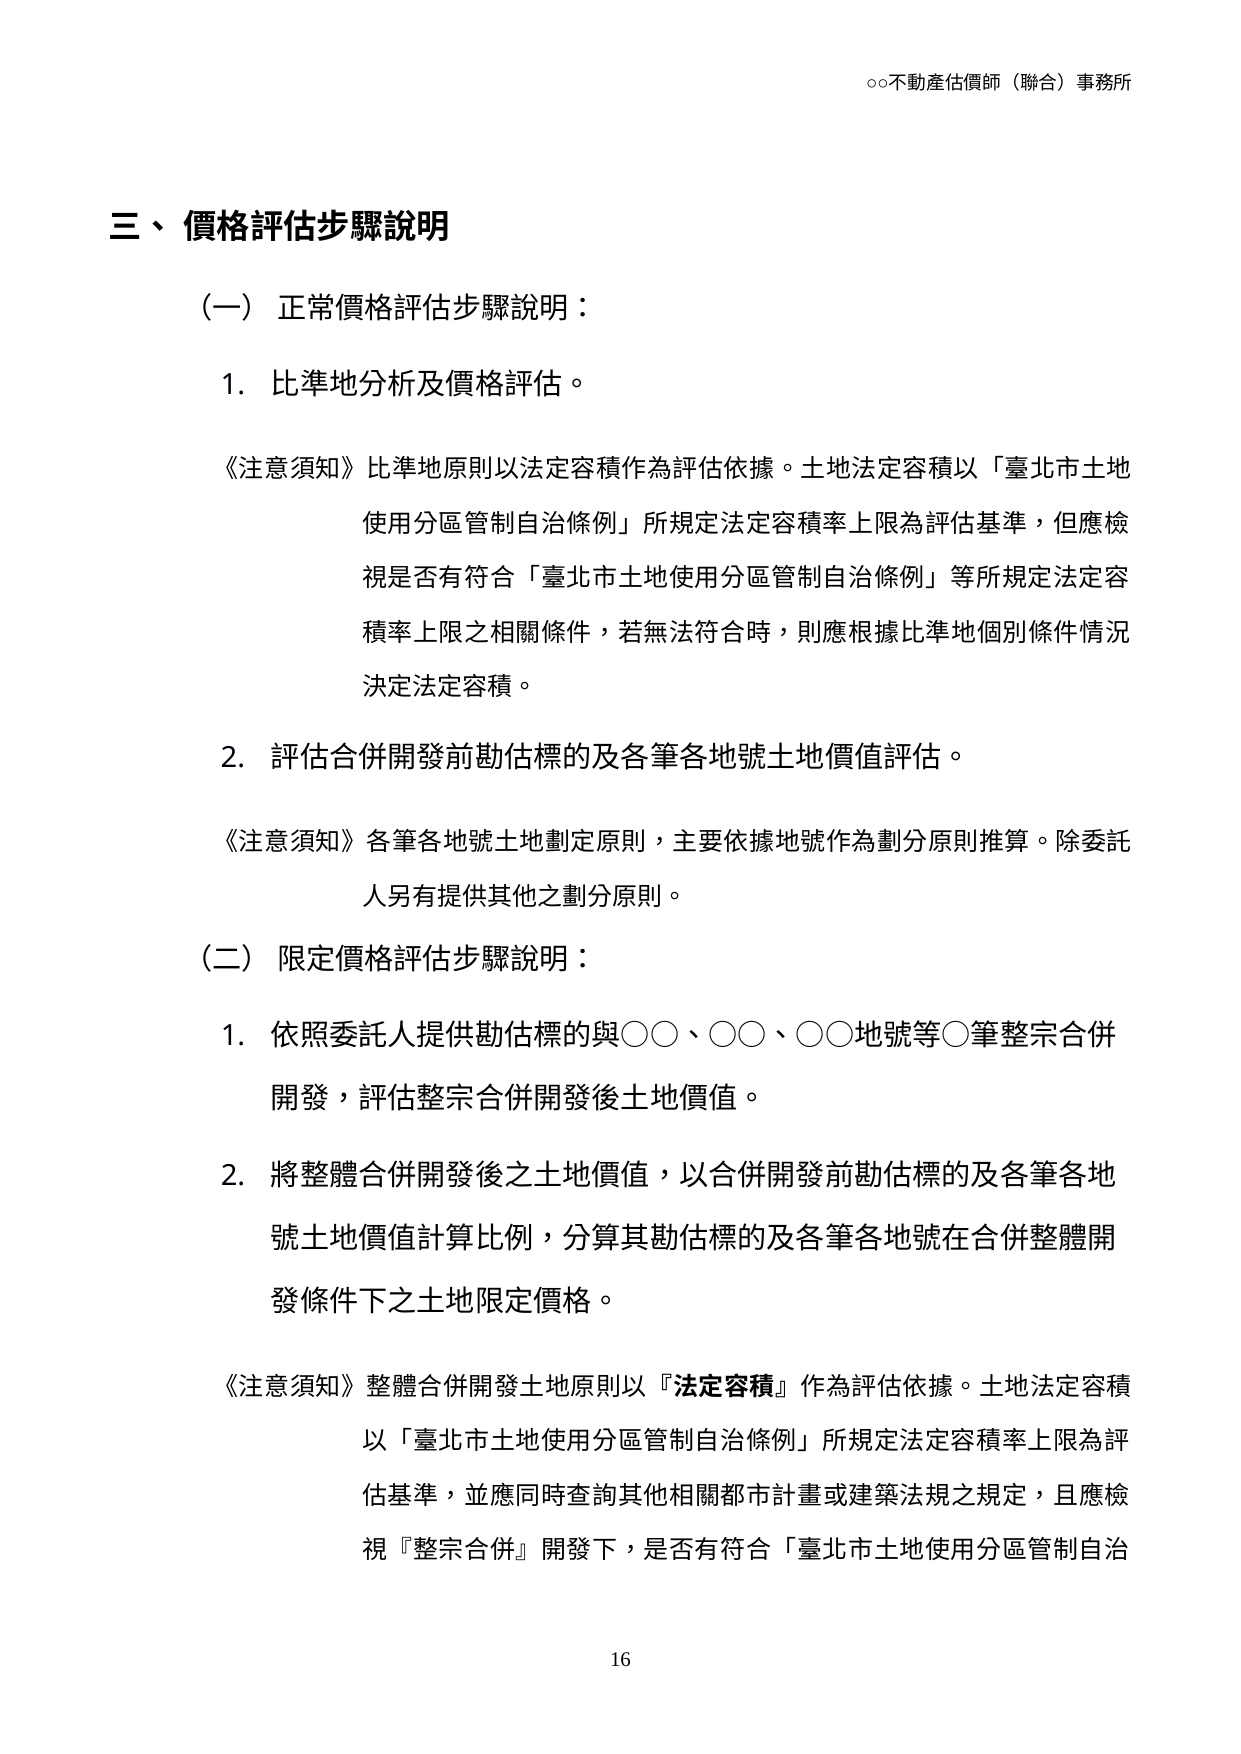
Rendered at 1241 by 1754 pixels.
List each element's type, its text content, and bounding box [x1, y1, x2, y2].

subtitle 限定價格評估步驟說明： [271, 936, 1132, 978]
text 《注意須知》各筆各地號土地劃定原則，主要依據地號作為劃分原則推算。除委託人另有提供其他之劃分原則。 [213, 822, 1132, 912]
list 評估合併開發前勘估標的及各筆各地號土地價值評估。 [220, 733, 1132, 776]
subtitle 價格評估步驟說明 [108, 200, 1132, 248]
list 將整體合併開發後之土地價值，以合併開發前勘估標的及各筆各地號土地價值計算比例，分算其勘估標的及各筆各地號在合併整體開發條件下之土地限定價格。 [221, 1151, 1132, 1320]
text 《注意須知》整體合併開發土地原則以『法定容積』作為評估依據。土地法定容積以「臺北市土地使用分區管制自治條例」所規定法定容積率上限為評估基準，並應同時查詢其他相關都市計畫或建築法規之規定，且應檢視『整宗合併』開發下，是否有符合「臺北市土地使用分區管制自治 [213, 1366, 1132, 1566]
text 《注意須知》比準地原則以法定容積作為評估依據。土地法定容積以「臺北市土地使用分區管制自治條例」所規定法定容積率上限為評估基準，但應檢視是否有符合「臺北市土地使用分區管制自治條例」等所規定法定容積率上限之相關條件，若無法符合時，則應根據比準地個別條件情況，決定法定容積。 [213, 449, 1132, 703]
subtitle 正常價格評估步驟說明： [271, 284, 1132, 327]
list 比準地分析及價格評估。 [220, 360, 1132, 403]
list 依照委託人提供勘估標的與○○、○○、○○地號等○筆整宗合併開發，評估整宗合併開發後土地價值。 [221, 1012, 1132, 1117]
